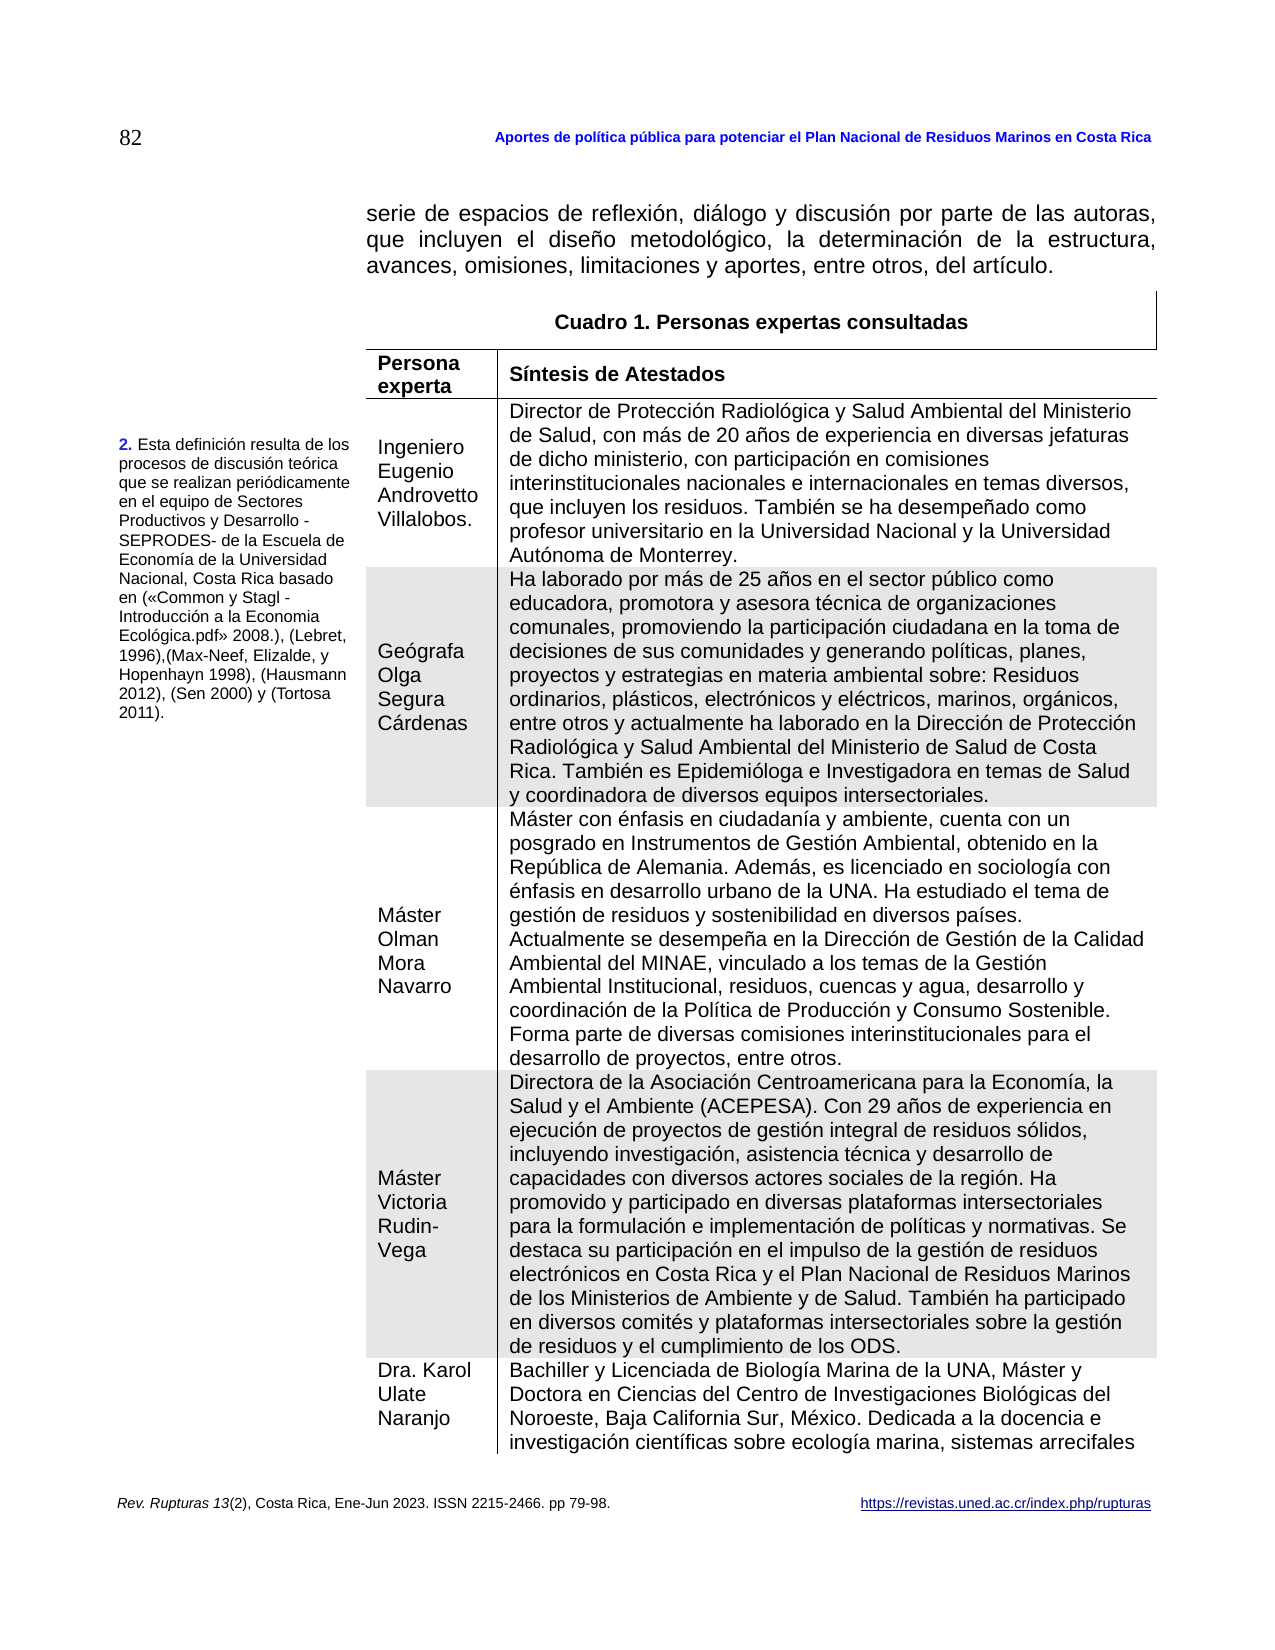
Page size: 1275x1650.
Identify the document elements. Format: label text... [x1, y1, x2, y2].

table_cell Geógrafa Olga Segura Cárdenas [366, 567, 497, 807]
table_cell Persona experta [366, 350, 497, 398]
table_cell Máster Victoria Rudin-Vega [366, 1070, 497, 1358]
table_cell Síntesis de Atestados [498, 350, 1157, 398]
table_header Cuadro 1. Personas expertas consultadas [366, 291, 1156, 349]
table_cell Director de Protección Radiológica y Salud Ambiental del Ministerio de Salud, con más de 20 años de experiencia en diversas jefaturas de dicho ministerio, con participación en comisiones interinstitucionales nacionales e internacionales en temas diversos, que incluyen los residuos. También se ha desempeñado como profesor universitario en la Universidad Nacional y la Universidad Autónoma de Monterrey. [498, 399, 1157, 567]
table_cell Bachiller y Licenciada de Biología Marina de la UNA, Máster y Doctora en Ciencias del Centro de Investigaciones Biológicas del Noroeste, Baja California Sur, México. Dedicada a la docencia e investigación científicas sobre ecología marina, sistemas arrecifales [498, 1358, 1157, 1453]
table_cell Dra. Karol Ulate Naranjo [366, 1358, 497, 1453]
table_cell Directora de la Asociación Centroamericana para la Economía, la Salud y el Ambiente (ACEPESA). Con 29 años de experiencia en ejecución de proyectos de gestión integral de residuos sólidos, incluyendo investigación, asistencia técnica y desarrollo de capacidades con diversos actores sociales de la región. Ha promovido y participado en diversas plataformas intersectoriales para la formulación e implementación de políticas y normativas. Se destaca su participación en el impulso de la gestión de residuos electrónicos en Costa Rica y el Plan Nacional de Residuos Marinos de los Ministerios de Ambiente y de Salud. También ha participado en diversos comités y plataformas intersectoriales sobre la gestión de residuos y el cumplimiento de los ODS. [498, 1070, 1157, 1358]
table_cell Máster con énfasis en ciudadanía y ambiente, cuenta con un posgrado en Instrumentos de Gestión Ambiental, obtenido en la República de Alemania. Además, es licenciado en sociología con énfasis en desarrollo urbano de la UNA. Ha estudiado el tema de gestión de residuos y sostenibilidad en diversos países. Actualmente se desempeña en la Dirección de Gestión de la Calidad Ambiental del MINAE, vinculado a los temas de la Gestión Ambiental Institucional, residuos, cuencas y agua, desarrollo y coordinación de la Política de Producción y Consumo Sostenible. Forma parte de diversas comisiones interinstitucionales para el desarrollo de proyectos, entre otros. [498, 807, 1157, 1070]
table_cell Ingeniero Eugenio Androvetto Villalobos. [366, 399, 497, 567]
table_cell Máster Olman Mora Navarro [366, 807, 497, 1070]
text serie de espacios de reflexión, diálogo y discusión por parte de las autoras, que incluyen el diseño metodológico, la determinación de la estructura, avances, omisiones, limitaciones y aportes, entre otros, del artículo. [366, 200, 1157, 279]
table_cell Ha laborado por más de 25 años en el sector público como educadora, promotora y asesora técnica de organizaciones comunales, promoviendo la participación ciudadana en la toma de decisiones de sus comunidades y generando políticas, planes, proyectos y estrategias en materia ambiental sobre: Residuos ordinarios, plásticos, electrónicos y eléctricos, marinos, orgánicos, entre otros y actualmente ha laborado en la Dirección de Protección Radiológica y Salud Ambiental del Ministerio de Salud de Costa Rica. También es Epidemióloga e Investigadora en temas de Salud y coordinadora de diversos equipos intersectoriales. [498, 567, 1157, 807]
